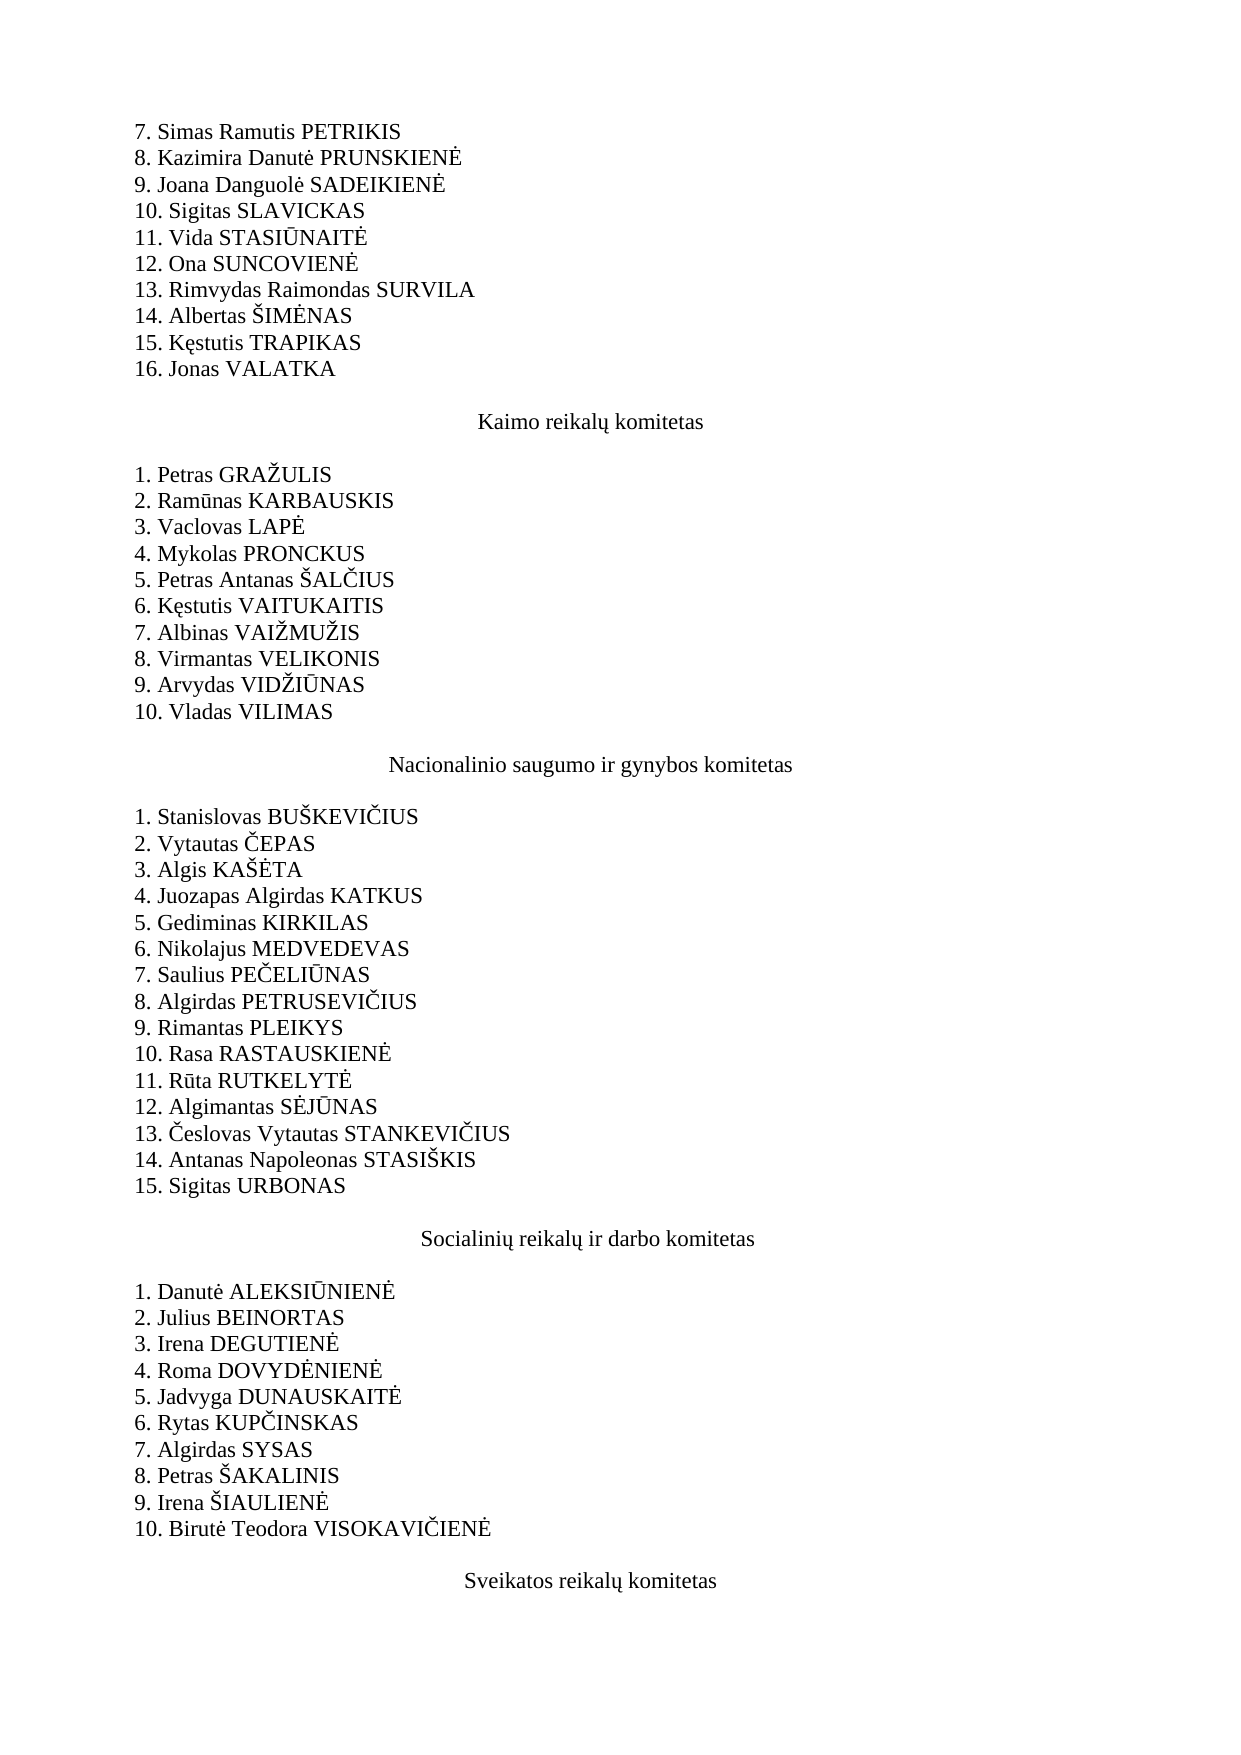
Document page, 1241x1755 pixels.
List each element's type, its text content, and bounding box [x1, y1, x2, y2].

text 10. Rasa RASTAUSKIENĖ [59, 1041, 1122, 1067]
text 9. Rimantas PLEIKYS [59, 1014, 1122, 1041]
text 1. Petras GRAŽULIS [59, 461, 1122, 487]
text 6. Nikolajus MEDVEDEVAS [59, 935, 1122, 961]
text 3. Algis KAŠĖTA [59, 856, 1122, 882]
text 8. Kazimira Danutė PRUNSKIENĖ [59, 144, 1122, 171]
text 3. Irena DEGUTIENĖ [59, 1330, 1122, 1357]
text 10. Vladas VILIMAS [59, 698, 1122, 724]
text 7. Saulius PEČELIŪNAS [59, 961, 1122, 988]
text 5. Jadvyga DUNAUSKAITĖ [59, 1383, 1122, 1409]
text 1. Stanislovas BUŠKEVIČIUS [59, 803, 1122, 830]
subtitle Sveikatos reikalų komitetas [59, 1568, 1122, 1594]
text 8. Algirdas PETRUSEVIČIUS [59, 988, 1122, 1014]
subtitle Kaimo reikalų komitetas [59, 408, 1122, 434]
text 9. Arvydas VIDŽIŪNAS [59, 672, 1122, 698]
text 6. Rytas KUPČINSKAS [59, 1409, 1122, 1436]
text 13. Česlovas Vytautas STANKEVIČIUS [59, 1119, 1122, 1146]
text 6. Kęstutis VAITUKAITIS [59, 592, 1122, 619]
text 7. Simas Ramutis PETRIKIS [59, 118, 1122, 144]
text 7. Albinas VAIŽMUŽIS [59, 619, 1122, 645]
text 2. Julius BEINORTAS [59, 1304, 1122, 1330]
text 7. Algirdas SYSAS [59, 1436, 1122, 1462]
text 11. Rūta RUTKELYTĖ [59, 1067, 1122, 1093]
text 8. Petras ŠAKALINIS [59, 1462, 1122, 1488]
text 10. Sigitas SLAVICKAS [59, 197, 1122, 223]
text 15. Sigitas URBONAS [59, 1172, 1122, 1199]
text 11. Vida STASIŪNAITĖ [59, 223, 1122, 250]
text 10. Birutė Teodora VISOKAVIČIENĖ [59, 1515, 1122, 1541]
text 4. Juozapas Algirdas KATKUS [59, 882, 1122, 909]
text 2. Ramūnas KARBAUSKIS [59, 487, 1122, 513]
text 13. Rimvydas Raimondas SURVILA [59, 276, 1122, 303]
text 4. Roma DOVYDĖNIENĖ [59, 1357, 1122, 1383]
text 9. Irena ŠIAULIENĖ [59, 1488, 1122, 1515]
text 2. Vytautas ČEPAS [59, 830, 1122, 856]
text 5. Gediminas KIRKILAS [59, 909, 1122, 935]
text 4. Mykolas PRONCKUS [59, 540, 1122, 566]
text 5. Petras Antanas ŠALČIUS [59, 566, 1122, 592]
text 12. Ona SUNCOVIENĖ [59, 250, 1122, 276]
text 1. Danutė ALEKSIŪNIENĖ [59, 1278, 1122, 1304]
text 16. Jonas VALATKA [59, 355, 1122, 382]
text 8. Virmantas VELIKONIS [59, 645, 1122, 672]
text 3. Vaclovas LAPĖ [59, 513, 1122, 540]
text 14. Albertas ŠIMĖNAS [59, 303, 1122, 329]
subtitle Nacionalinio saugumo ir gynybos komitetas [59, 751, 1122, 777]
text 14. Antanas Napoleonas STASIŠKIS [59, 1146, 1122, 1172]
text 15. Kęstutis TRAPIKAS [59, 329, 1122, 355]
text 12. Algimantas SĖJŪNAS [59, 1093, 1122, 1119]
text Socialinių reikalų ir darbo komitetas [59, 1225, 1122, 1251]
text 9. Joana Danguolė SADEIKIENĖ [59, 171, 1122, 197]
